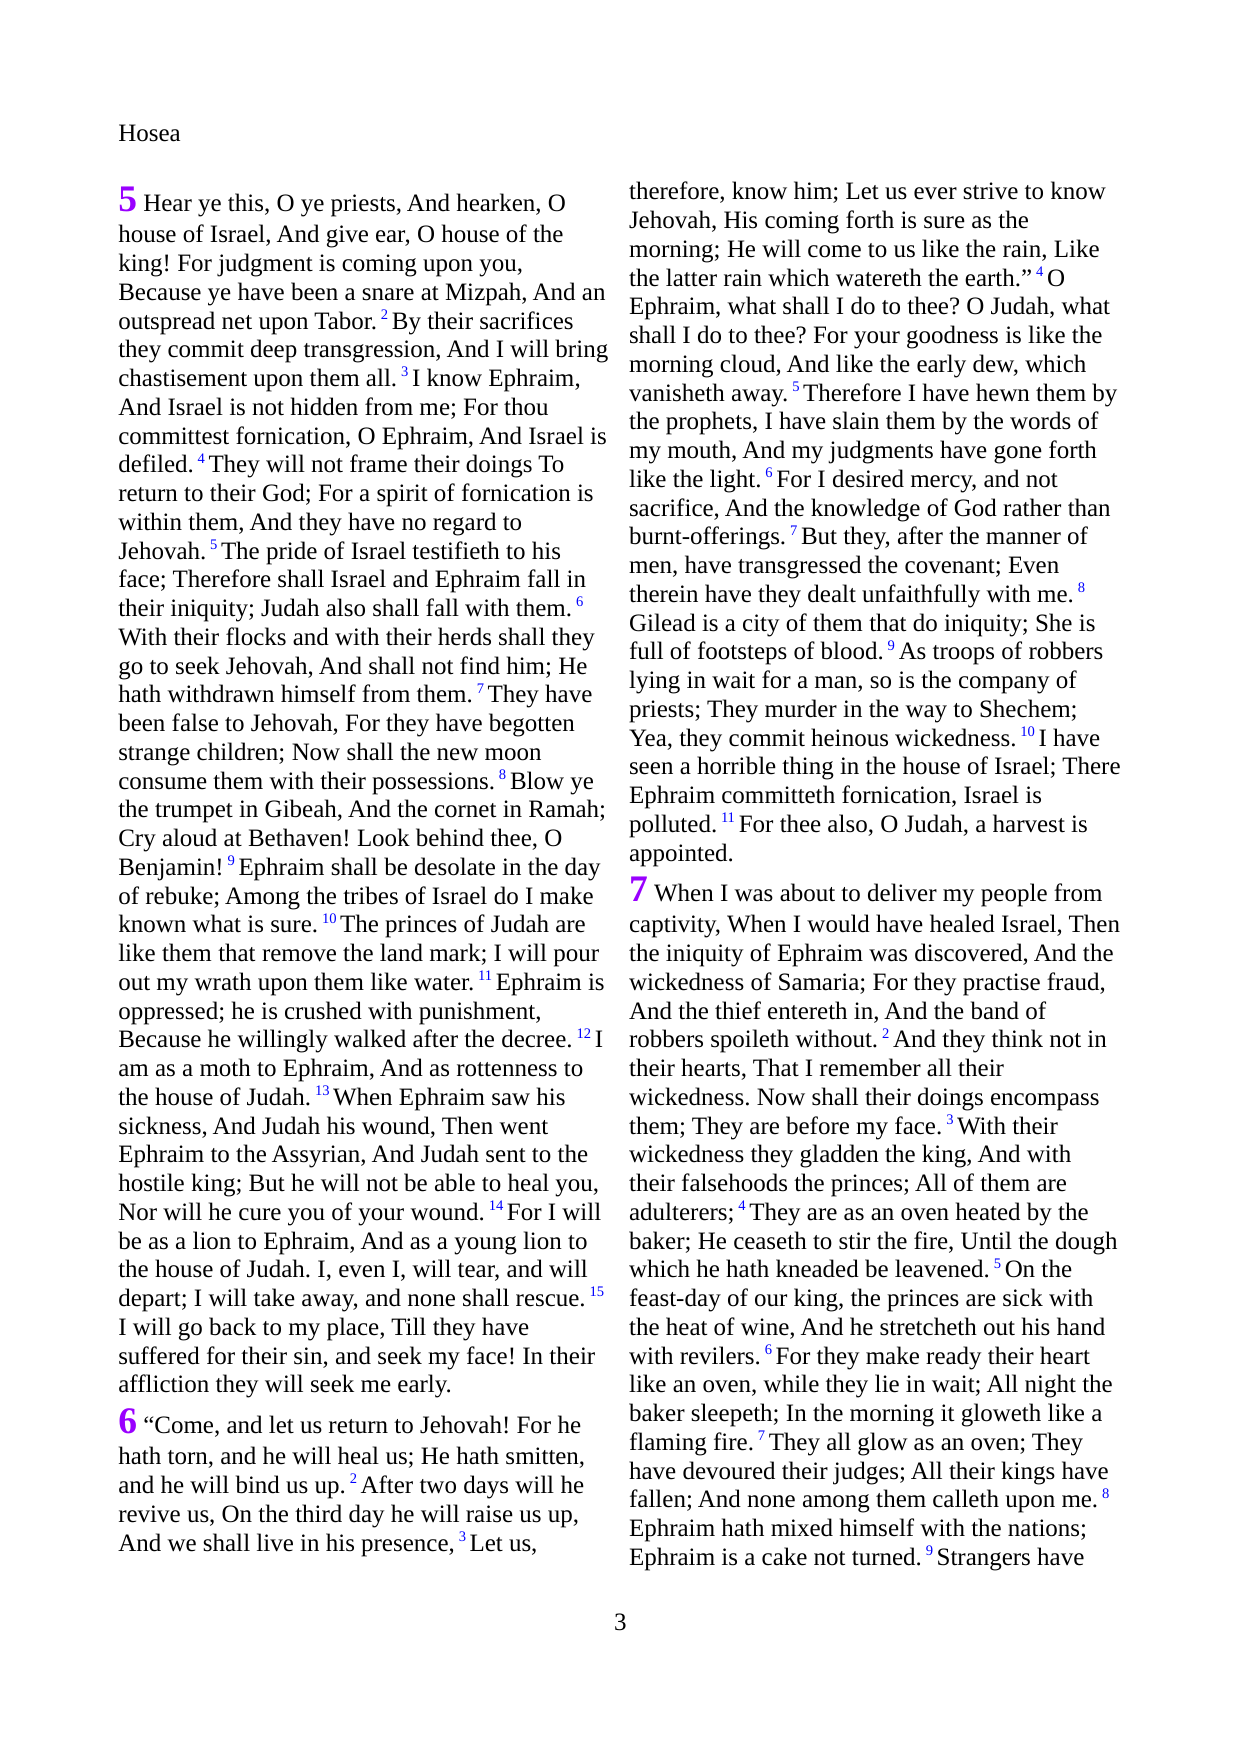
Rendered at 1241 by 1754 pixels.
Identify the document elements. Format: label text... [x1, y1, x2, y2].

text therefore, know him; Let us ever strive to know Jehovah, His coming forth is sure as the morning; He will come to us like the rain, Like the latter rain which watereth the earth.” 4 O Ephraim, what shall I do to thee? O Judah, what shall I do to thee? For your goodness is like the morning cloud, And like the early dew, which vanisheth away. 5 Therefore I have hewn them by the prophets, I have slain them by the words of my mouth, And my judgments have gone forth like the light. 6 For I desired mercy, and not sacrifice, And the knowledge of God rather than burnt-offerings. 7 But they, after the manner of men, have transgressed the covenant; Even therein have they dealt unfaithfully with me. 8 Gilead is a city of them that do iniquity; She is full of footsteps of blood. 9 As troops of robbers lying in wait for a man, so is the company of priests; They murder in the way to Shechem; Yea, they commit heinous wickedness. 10 I have seen a horrible thing in the house of Israel; There Ephraim committeth fornication, Israel is polluted. 11 For thee also, O Judah, a harvest is appointed. [629, 176, 1122, 866]
text 6 “Come, and let us return to Jehovah! For he hath torn, and he will heal us; He hath smitten, and he will bind us up. 2 After two days will he revive us, On the third day he will raise us up, And we shall live in his presence, 3 Let us, [118, 1398, 611, 1556]
text 5 Hear ye this, O ye priests, And hearken, O house of Israel, And give ear, O house of the king! For judgment is coming upon you, Because ye have been a snare at Mizpah, And an outspread net upon Tabor. 2 By their sacrifices they commit deep transgression, And I will bring chastisement upon them all. 3 I know Ephraim, And Israel is not hidden from me; For thou committest fornication, O Ephraim, And Israel is defiled. 4 They will not frame their doings To return to their God; For a spirit of fornication is within them, And they have no regard to Jehovah. 5 The pride of Israel testifieth to his face; Therefore shall Israel and Ephraim fall in their iniquity; Judah also shall fall with them. 6 With their flocks and with their herds shall they go to seek Jehovah, And shall not find him; He hath withdrawn himself from them. 7 They have been false to Jehovah, For they have begotten strange children; Now shall the new moon consume them with their possessions. 8 Blow ye the trumpet in Gibeah, And the cornet in Ramah; Cry aloud at Bethaven! Look behind thee, O Benjamin! 9 Ephraim shall be desolate in the day of rebuke; Among the tribes of Israel do I make known what is sure. 10 The princes of Judah are like them that remove the land mark; I will pour out my wrath upon them like water. 11 Ephraim is oppressed; he is crushed with punishment, Because he willingly walked after the decree. 12 I am as a moth to Ephraim, And as rottenness to the house of Judah. 13 When Ephraim saw his sickness, And Judah his wound, Then went Ephraim to the Assyrian, And Judah sent to the hostile king; But he will not be able to heal you, Nor will he cure you of your wound. 14 For I will be as a lion to Ephraim, And as a young lion to the house of Judah. I, even I, will tear, and will depart; I will take away, and none shall rescue. 15 I will go back to my place, Till they have suffered for their sin, and seek my face! In their affliction they will seek me early. [118, 176, 611, 1398]
text 7 When I was about to deliver my people from captivity, When I would have healed Israel, Then the iniquity of Ephraim was discovered, And the wickedness of Samaria; For they practise fraud, And the thief entereth in, And the band of robbers spoileth without. 2 And they think not in their hearts, That I remember all their wickedness. Now shall their doings encompass them; They are before my face. 3 With their wickedness they gladden the king, And with their falsehoods the princes; All of them are adulterers; 4 They are as an oven heated by the baker; He ceaseth to stir the fire, Until the dough which he hath kneaded be leavened. 5 On the feast-day of our king, the princes are sick with the heat of wine, And he stretcheth out his hand with revilers. 6 For they make ready their heart like an oven, while they lie in wait; All night the baker sleepeth; In the morning it gloweth like a flaming fire. 7 They all glow as an oven; They have devoured their judges; All their kings have fallen; And none among them calleth upon me. 8 Ephraim hath mixed himself with the nations; Ephraim is a cake not turned. 9 Strangers have [629, 866, 1122, 1571]
